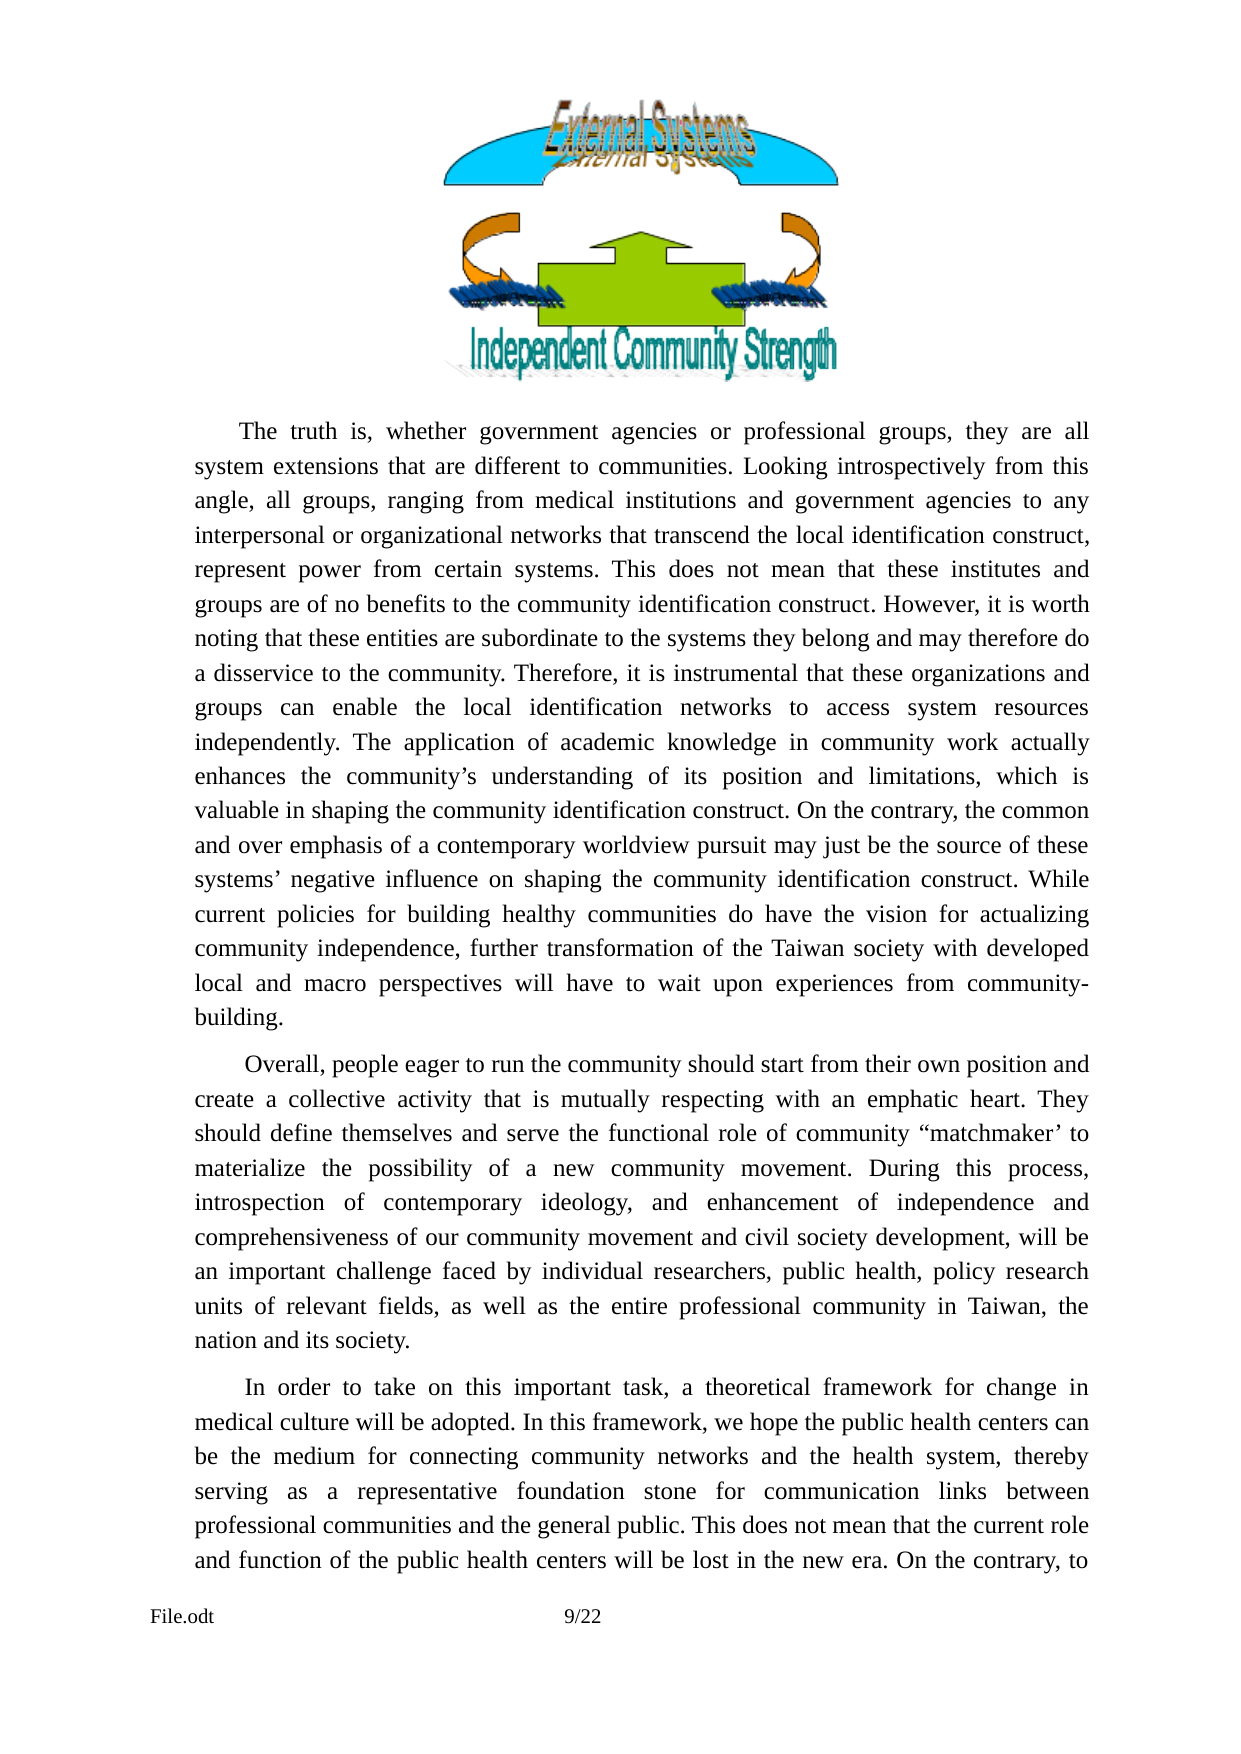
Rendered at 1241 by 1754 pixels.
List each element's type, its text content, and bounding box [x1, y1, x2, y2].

text In order to take on this important task, a theoretical framework for change in medical culture will be adopted. In this framework, we hope the public health centers can be the medium for connecting community networks and the health system, thereby serving as a representative foundation stone for communication links between professional communities and the general public. This does not mean that the current role and function of the public health centers will be lost in the new era. On the contrary, to [194, 1372, 1090, 1573]
text Overall, people eager to run the community should start from their own position and create a collective activity that is mutually respecting with an emphatic heart. They should define themselves and serve the functional role of community “matchmaker’ to materialize the possibility of a new community movement. During this process, introspection of contemporary ideology, and enhancement of independence and comprehensiveness of our community movement and civil society development, will be an important challenge faced by individual researchers, public health, policy research units of relevant fields, as well as the entire professional community in Taiwan, the nation and its society. [194, 1049, 1090, 1354]
text The truth is, whether government agencies or professional groups, they are all system extensions that are different to communities. Looking introspectively from this angle, all groups, ranging from medical institutions and government agencies to any interpersonal or organizational networks that transcend the local identification construct, represent power from certain systems. This does not mean that these institutes and groups are of no benefits to the community identification construct. However, it is worth noting that these entities are subordinate to the systems they belong and may therefore do a disservice to the community. Therefore, it is instrumental that these organizations and groups can enable the local identification networks to access system resources independently. The application of academic knowledge in community work actually enhances the community’s understanding of its position and limitations, which is valuable in shaping the community identification construct. On the contrary, the common and over emphasis of a contemporary worldview pursuit may just be the source of these systems’ negative influence on shaping the community identification construct. While current policies for building healthy communities do have the vision for actualizing community independence, further transformation of the Taiwan society with developed local and macro perspectives will have to wait upon experiences from community-building. [194, 416, 1090, 1031]
